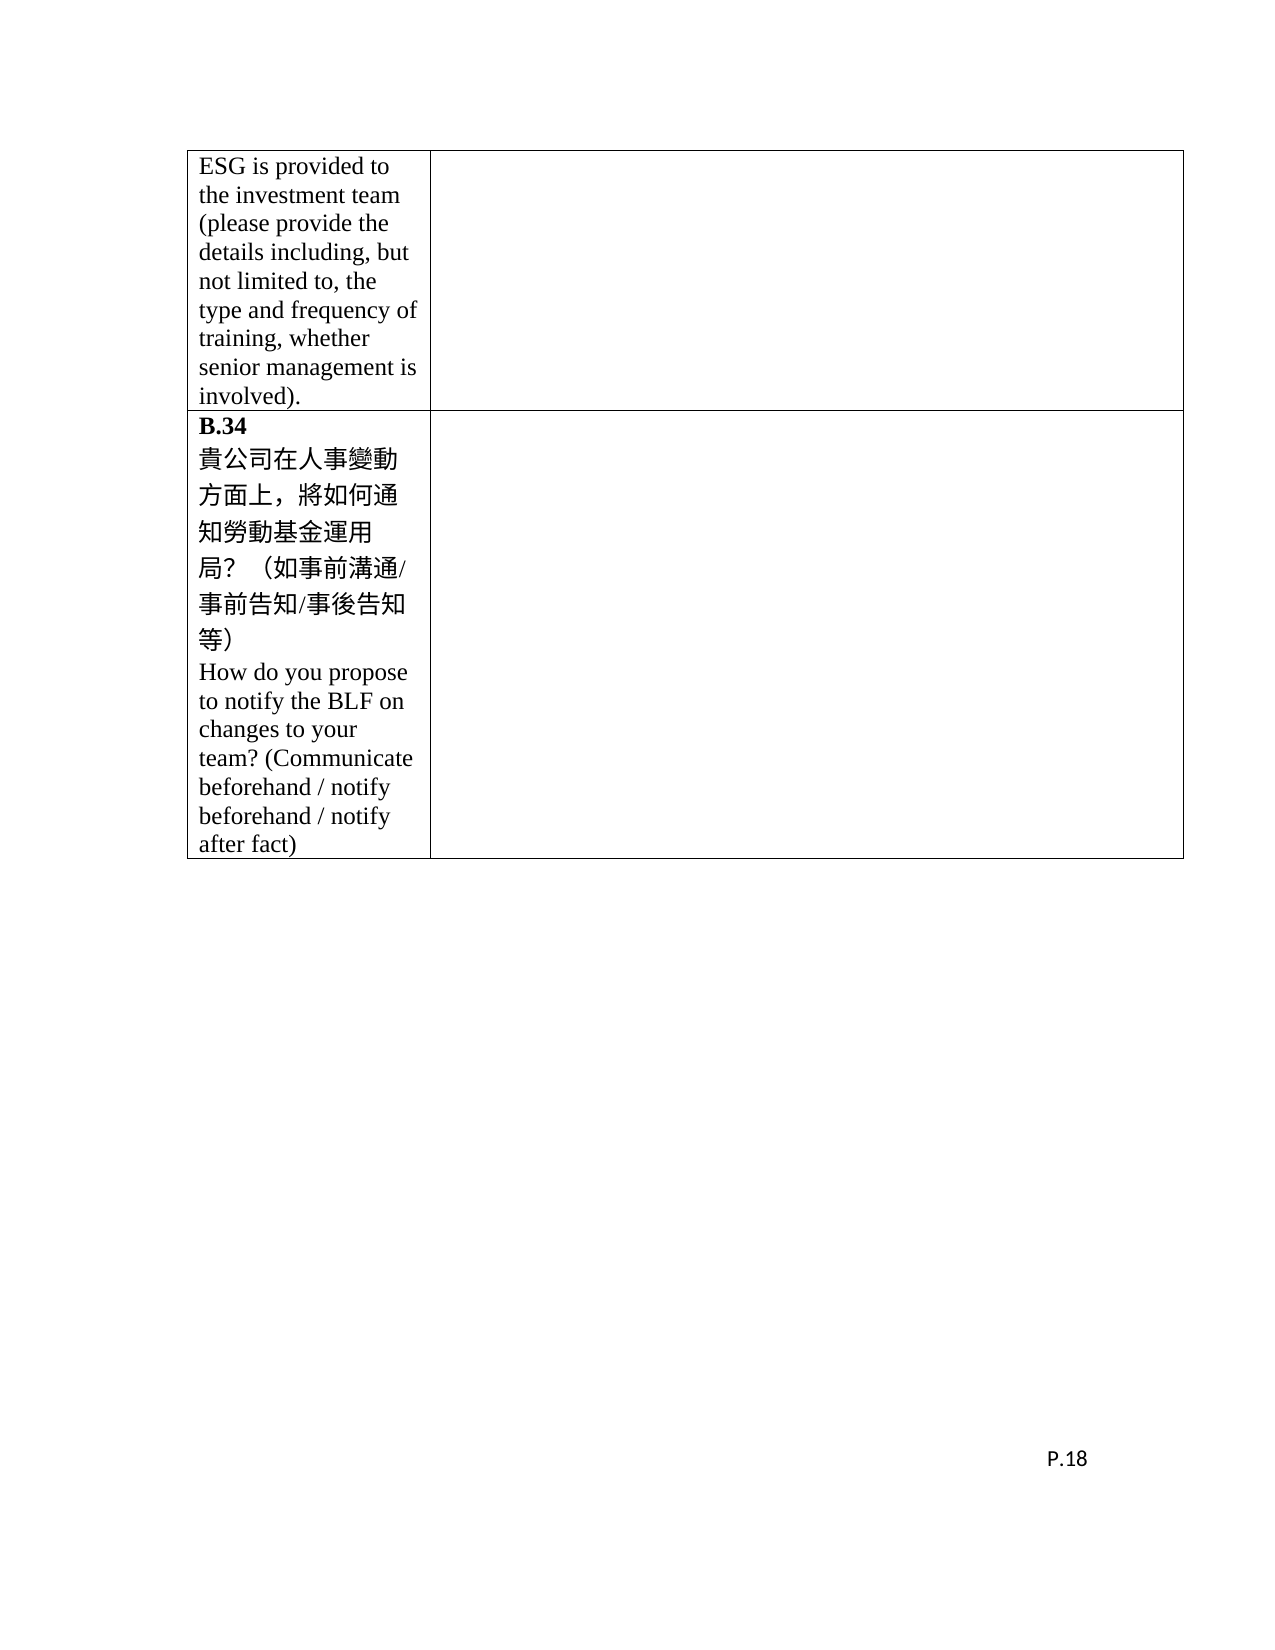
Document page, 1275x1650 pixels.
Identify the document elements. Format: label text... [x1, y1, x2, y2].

table_cell [431, 411, 1183, 858]
table_cell [1022, 859, 1067, 888]
table_cell [431, 151, 1183, 410]
table_cell 貴公司在人事變動方面上，將如何通知勞動基金運用局？（如事前溝通/事前告知/事後告知等） How do you propose to notify the BLF on changes to your team? (Communicate beforehand / notify beforehand / notify after fact) [188, 411, 430, 858]
table_cell [188, 859, 984, 888]
table_cell [1067, 859, 1086, 888]
table_cell [984, 859, 1022, 888]
table_cell [1086, 859, 1183, 888]
table_cell ESG is provided to the investment team (please provide the details including, but not limited to, the type and frequency of training, whether senior management is involved). [188, 151, 430, 410]
